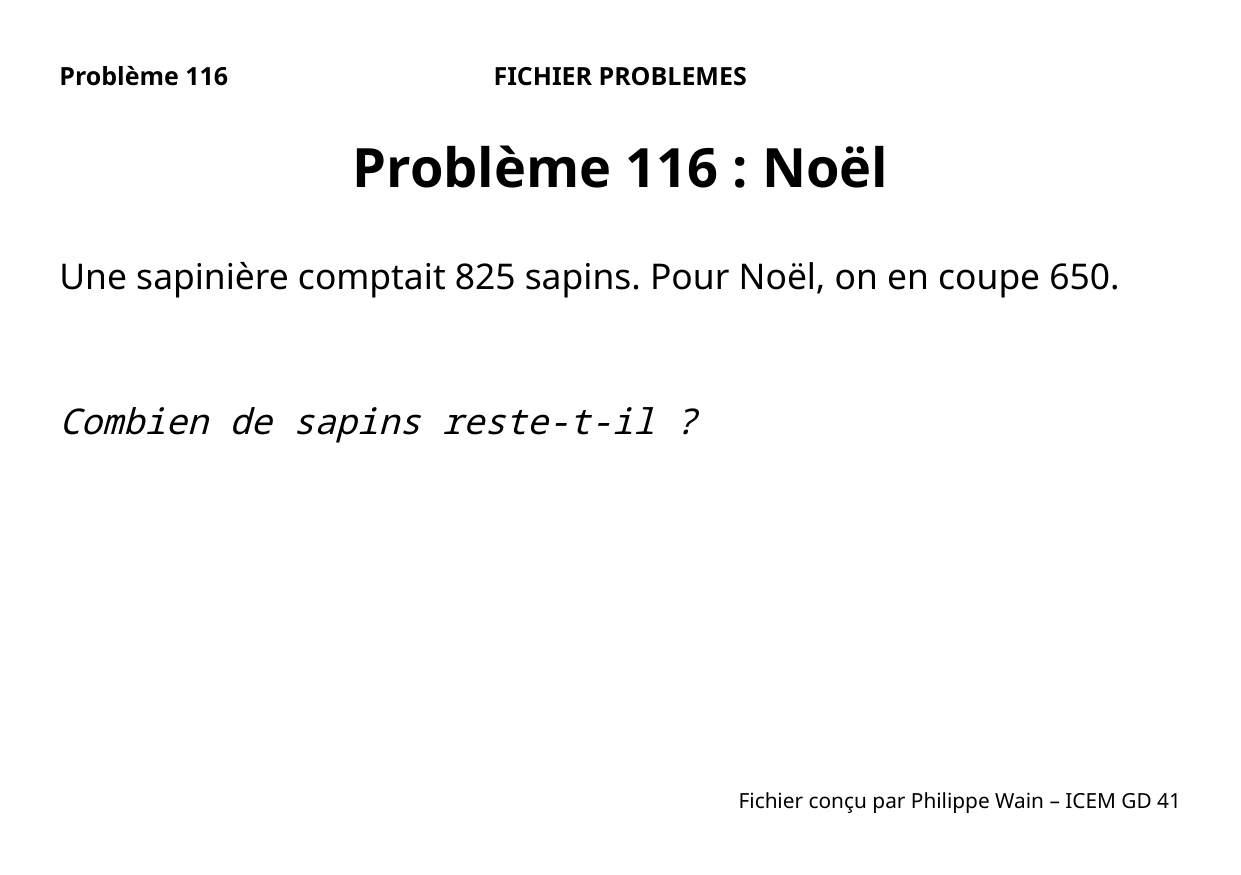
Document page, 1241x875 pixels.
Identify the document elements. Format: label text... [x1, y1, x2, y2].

text Problème 116 : Noël [59, 129, 1181, 203]
text Combien de sapins reste-t-il ? [59, 396, 1181, 444]
text Une sapinière comptait 825 sapins. Pour Noël, on en coupe 650. [59, 251, 1181, 300]
